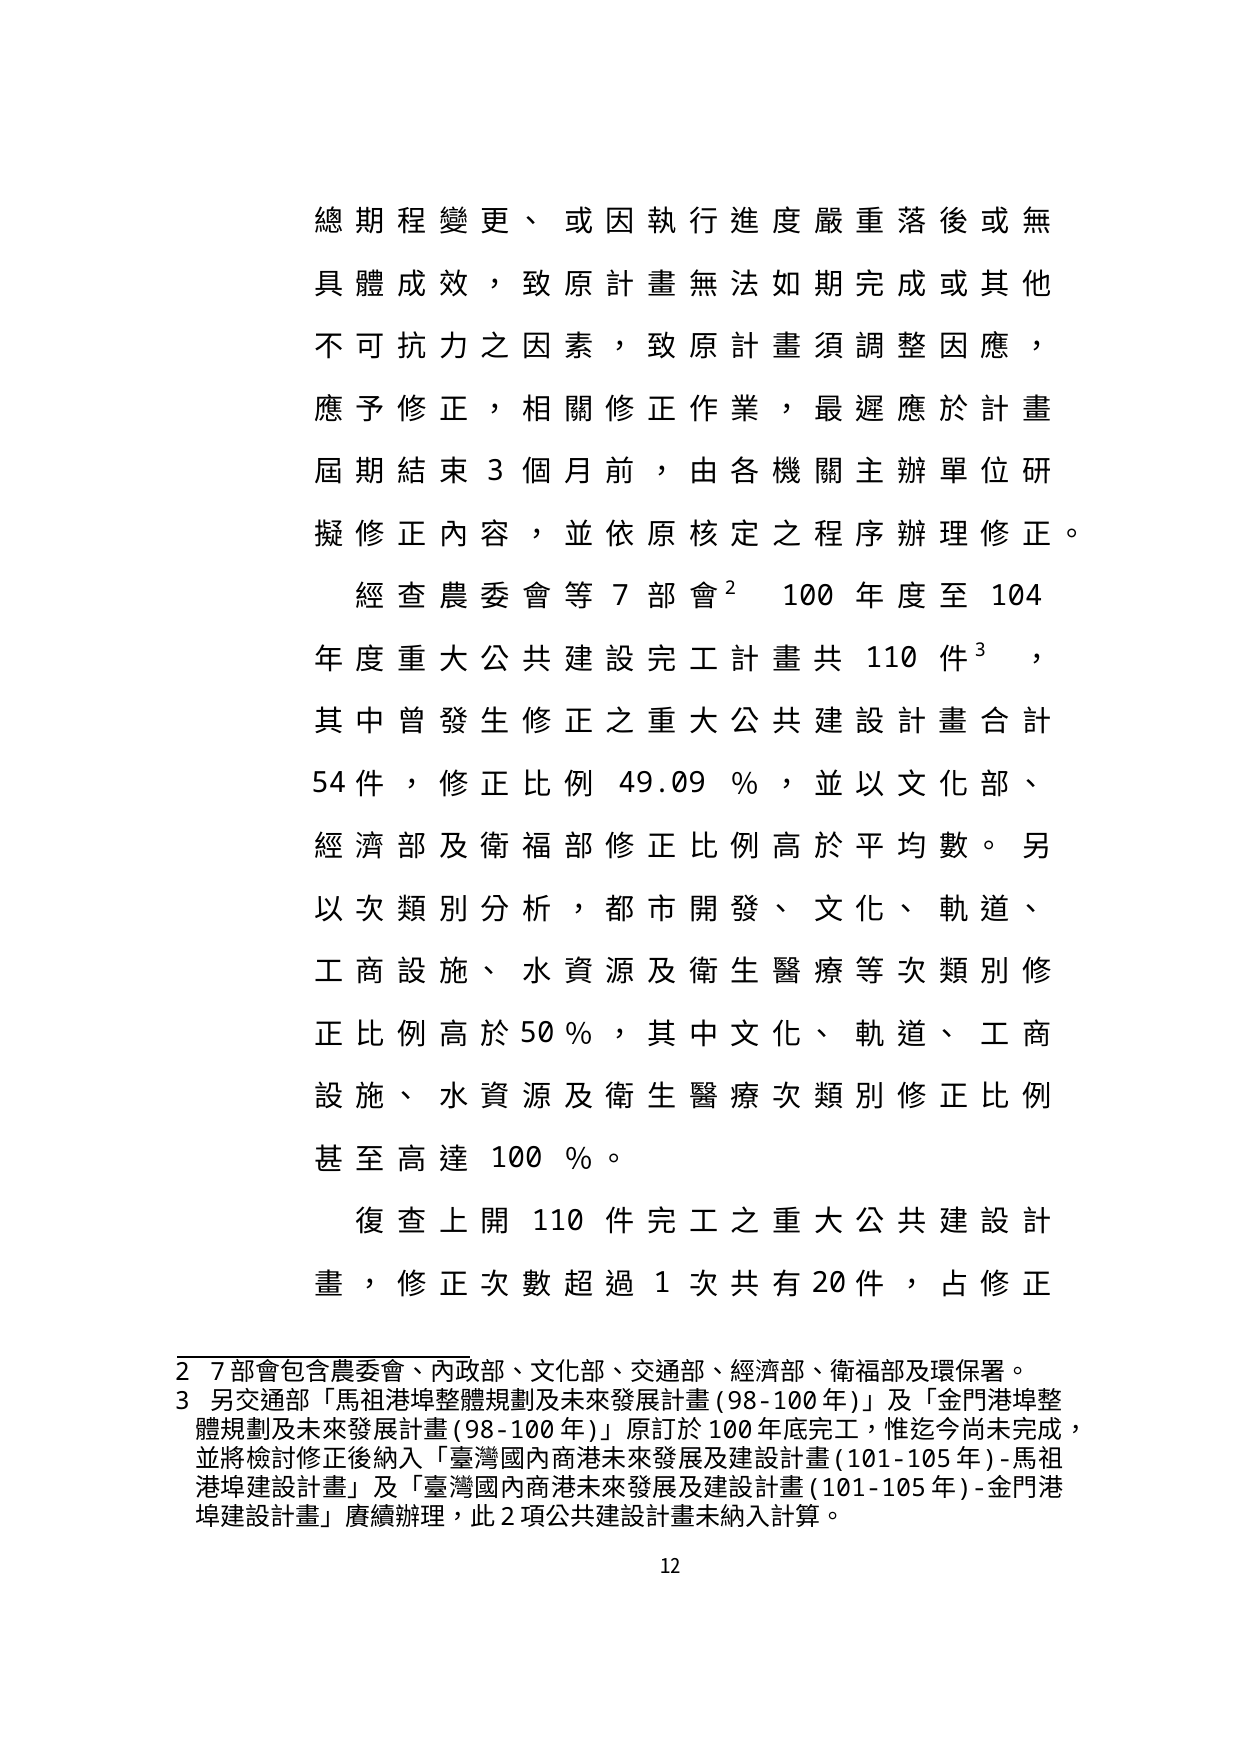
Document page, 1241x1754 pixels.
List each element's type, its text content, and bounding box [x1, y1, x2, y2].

text 復查上開110件完工之重大公共建設計畫，修正次數超過1次共有20件，占修正 [271, 1177, 1058, 1302]
text 經查農委會等7部會100年度至104年度重大公共建設完工計畫共110件，其中曾發生修正之重大公共建設計畫合計54件，修正比例49.09％，並以文化部、經濟部及衛福部修正比例高於平均數。另以次類別分析，都市開發、文化、軌道、工商設施、水資源及衛生醫療等次類別修正比例高於50％，其中文化、軌道、工商設施、水資源及衛生醫療次類別修正比例甚至高達100％。 [271, 552, 1058, 1177]
text 依行政院所屬各機關中長程個案計畫編審要點第9點及第11點規定，公共建設計畫如遇有因中長程施政目標及策略變更，致原計畫難以執行、或因機關組織或任務變更，致原計畫須調整因應、或因執行方式或執行內容變更，致總經費增加或計畫總期程變更、或因執行進度嚴重落後或無具體成效，致原計畫無法如期完成或其他不可抗力之因素，致原計畫須調整因應，應予修正，相關修正作業，最遲應於計畫屆期結束3個月前，由各機關主辦單位研擬修正內容，並依原核定之程序辦理修正。 [271, 177, 1058, 552]
text 另交通部「馬祖港埠整體規劃及未來發展計畫(98-100年)」及「金門港埠整體規劃及未來發展計畫(98-100年)」原訂於100年底完工，惟迄今尚未完成，並將檢討修正後納入「臺灣國內商港未來發展及建設計畫(101-105年)-馬祖港埠建設計畫」及「臺灣國內商港未來發展及建設計畫(101-105年)-金門港埠建設計畫」賡續辦理，此2項公共建設計畫未納入計算。 [174, 1386, 1063, 1532]
text 7部會包含農委會、內政部、文化部、交通部、經濟部、衛福部及環保署。 [174, 1357, 1063, 1386]
